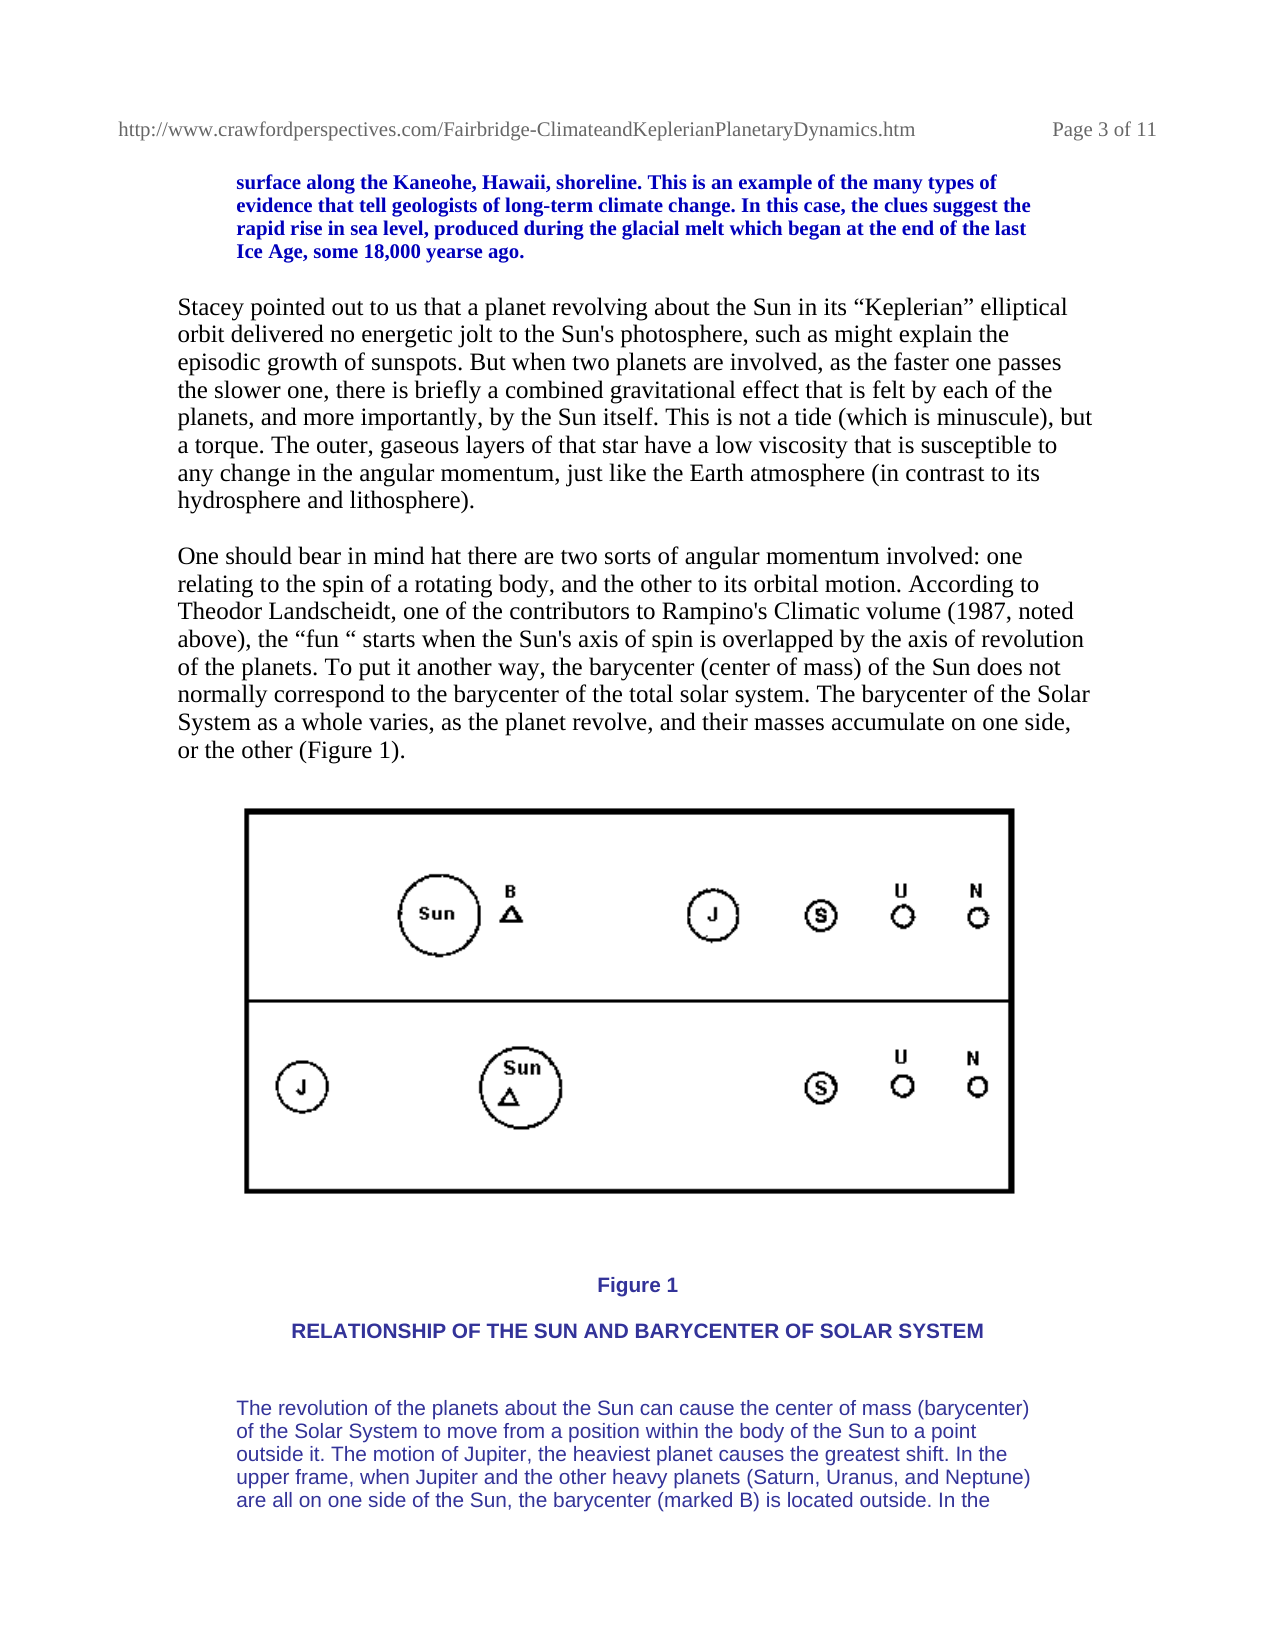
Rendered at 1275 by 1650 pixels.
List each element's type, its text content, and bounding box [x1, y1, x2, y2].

text Figure 1 [177, 793, 1098, 1297]
text surface along the Kaneohe, Hawaii, shoreline. This is an example of the many types of evidence that tell geologists of long-term climate change. In this case, the clues suggest the rapid rise in sea level, produced during the glacial melt which began at the end of the last Ice Age, some 18,000 yearse ago. [236, 171, 1039, 263]
text Stacey pointed out to us that a planet revolving about the Sun in its “Keplerian” elliptical orbit delivered no energetic jolt to the Sun's photosphere, such as might explain the episodic growth of sunspots. But when two planets are involved, as the faster one passes the slower one, there is briefly a combined gravitational effect that is felt by each of the planets, and more importantly, by the Sun itself. This is not a tide (which is minuscule), but a torque. The outer, gaseous layers of that star have a low viscosity that is susceptible to any change in the angular momentum, just like the Earth atmosphere (in contrast to its hydrosphere and lithosphere). One should bear in mind hat there are two sorts of angular momentum involved: one relating to the spin of a rotating body, and the other to its orbital motion. According to Theodor Landscheidt, one of the contributors to Rampino's Climatic volume (1987, noted above), the “fun “ starts when the Sun's axis of spin is overlapped by the axis of revolution of the planets. To put it another way, the barycenter (center of mass) of the Sun does not normally correspond to the barycenter of the total solar system. The barycenter of the Solar System as a whole varies, as the planet revolve, and their masses accumulate on one side, or the other (Figure 1). [177, 293, 1098, 764]
picture [243, 793, 1032, 1219]
text RELATIONSHIP OF THE SUN AND BARYCENTER OF SOLAR SYSTEM [177, 1320, 1098, 1343]
text The revolution of the planets about the Sun can cause the center of mass (barycenter) of the Solar System to move from a position within the body of the Sun to a point outside it. The motion of Jupiter, the heaviest planet causes the greatest shift. In the upper frame, when Jupiter and the other heavy planets (Saturn, Uranus, and Neptune) are all on one side of the Sun, the barycenter (marked B) is located outside. In the [236, 1396, 1039, 1512]
